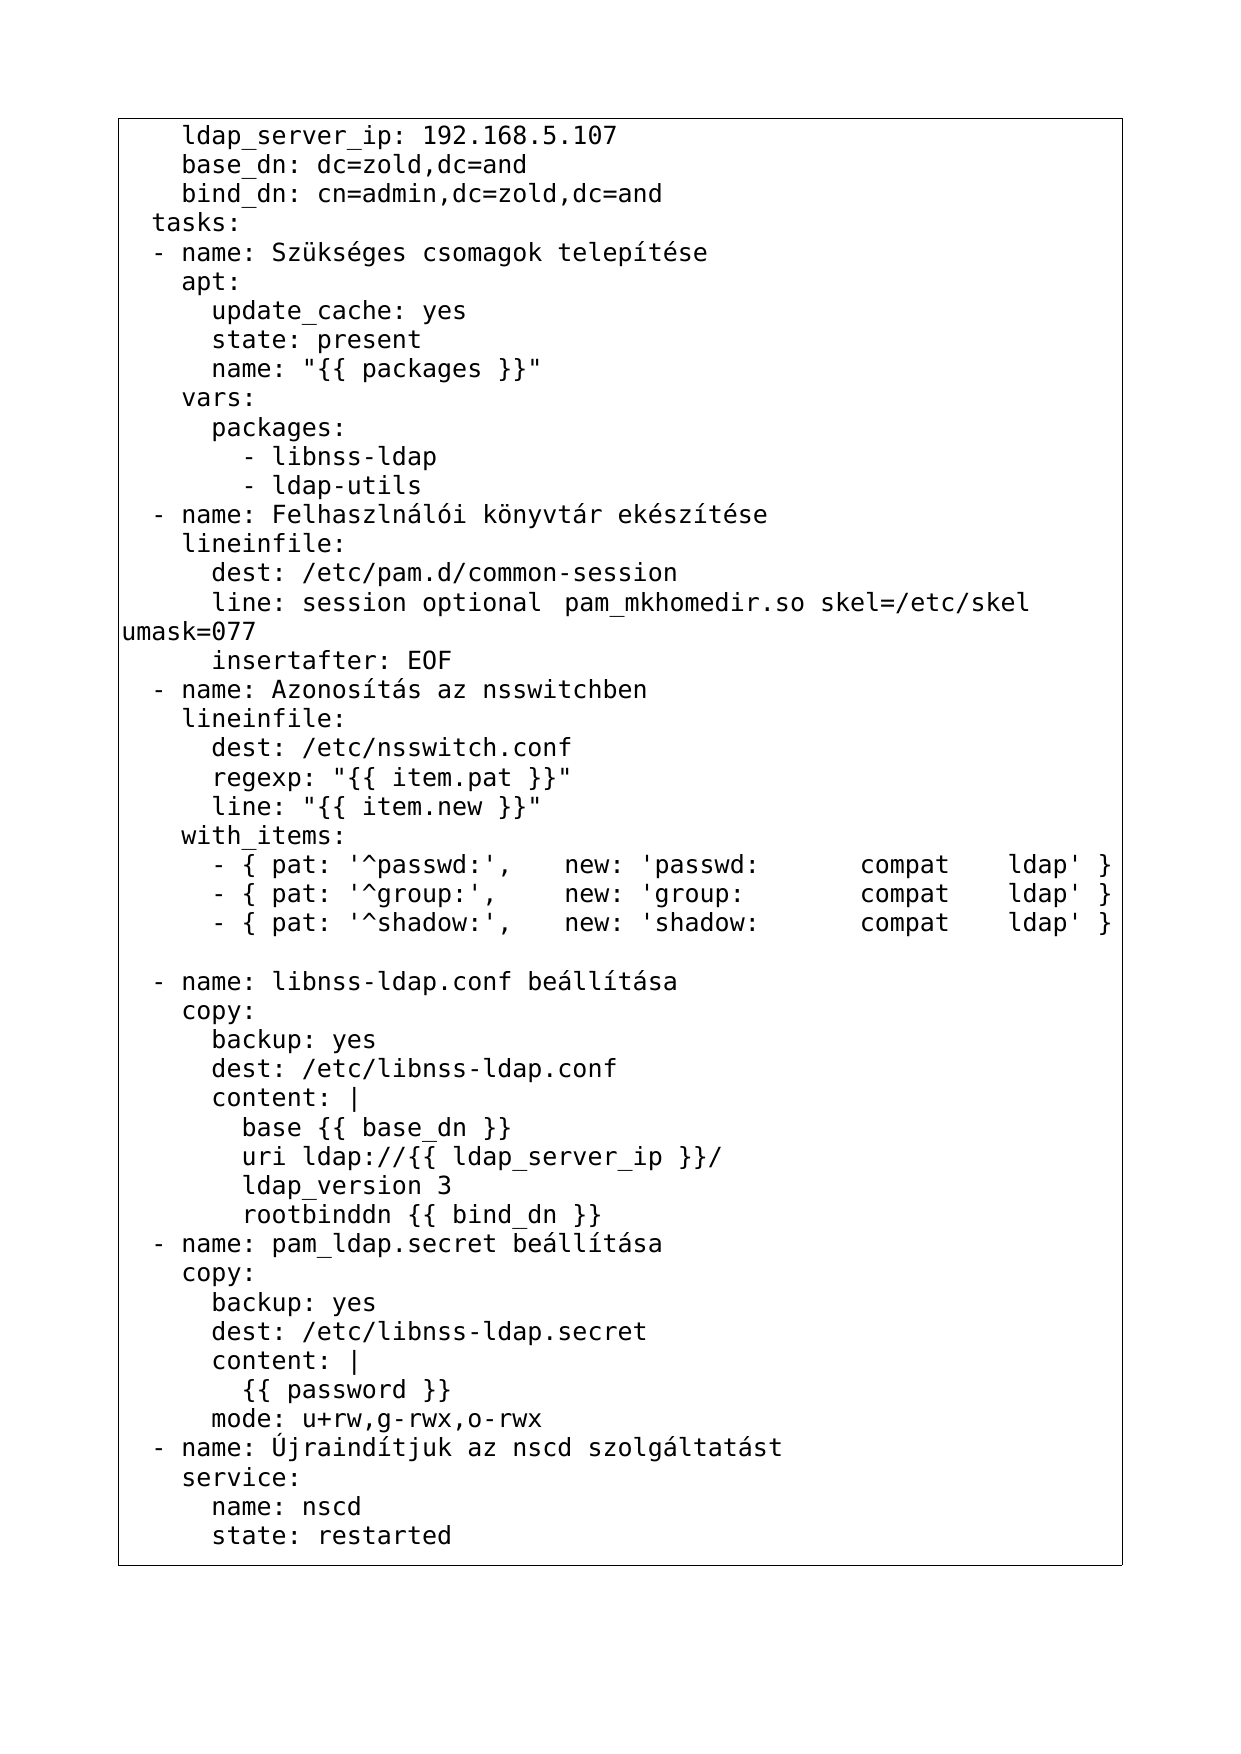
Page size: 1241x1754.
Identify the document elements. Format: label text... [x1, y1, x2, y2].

table_header ldap_server_ip: 192.168.5.107 base_dn: dc=zold,dc=and bind_dn: cn=admin,dc=zold,dc=and tasks: - name: Szükséges csomagok telepítése apt: update_cache: yes state: present name: "{{ packages }}" vars: packages: - libnss-ldap - ldap-utils - name: Felhaszlnálói könyvtár ekészítése lineinfile: dest: /etc/pam.d/common-session line: session optional pam_mkhomedir.so skel=/etc/skel umask=077 insertafter: EOF - name: Azonosítás az nsswitchben lineinfile: dest: /etc/nsswitch.conf regexp: "{{ item.pat }}" line: "{{ item.new }}" with_items: - { pat: '^passwd:', new: 'passwd: compat ldap' } - { pat: '^group:', new: 'group: compat ldap' } - { pat: '^shadow:', new: 'shadow: compat ldap' } - name: libnss-ldap.conf beállítása copy: backup: yes dest: /etc/libnss-ldap.conf content: | base {{ base_dn }} uri ldap://{{ ldap_server_ip }}/ ldap_version 3 rootbinddn {{ bind_dn }} - name: pam_ldap.secret beállítása copy: backup: yes dest: /etc/libnss-ldap.secret content: | {{ password }} mode: u+rw,g-rwx,o-rwx - name: Újraindítjuk az nscd szolgáltatást service: name: nscd state: restarted [119, 119, 1122, 1565]
